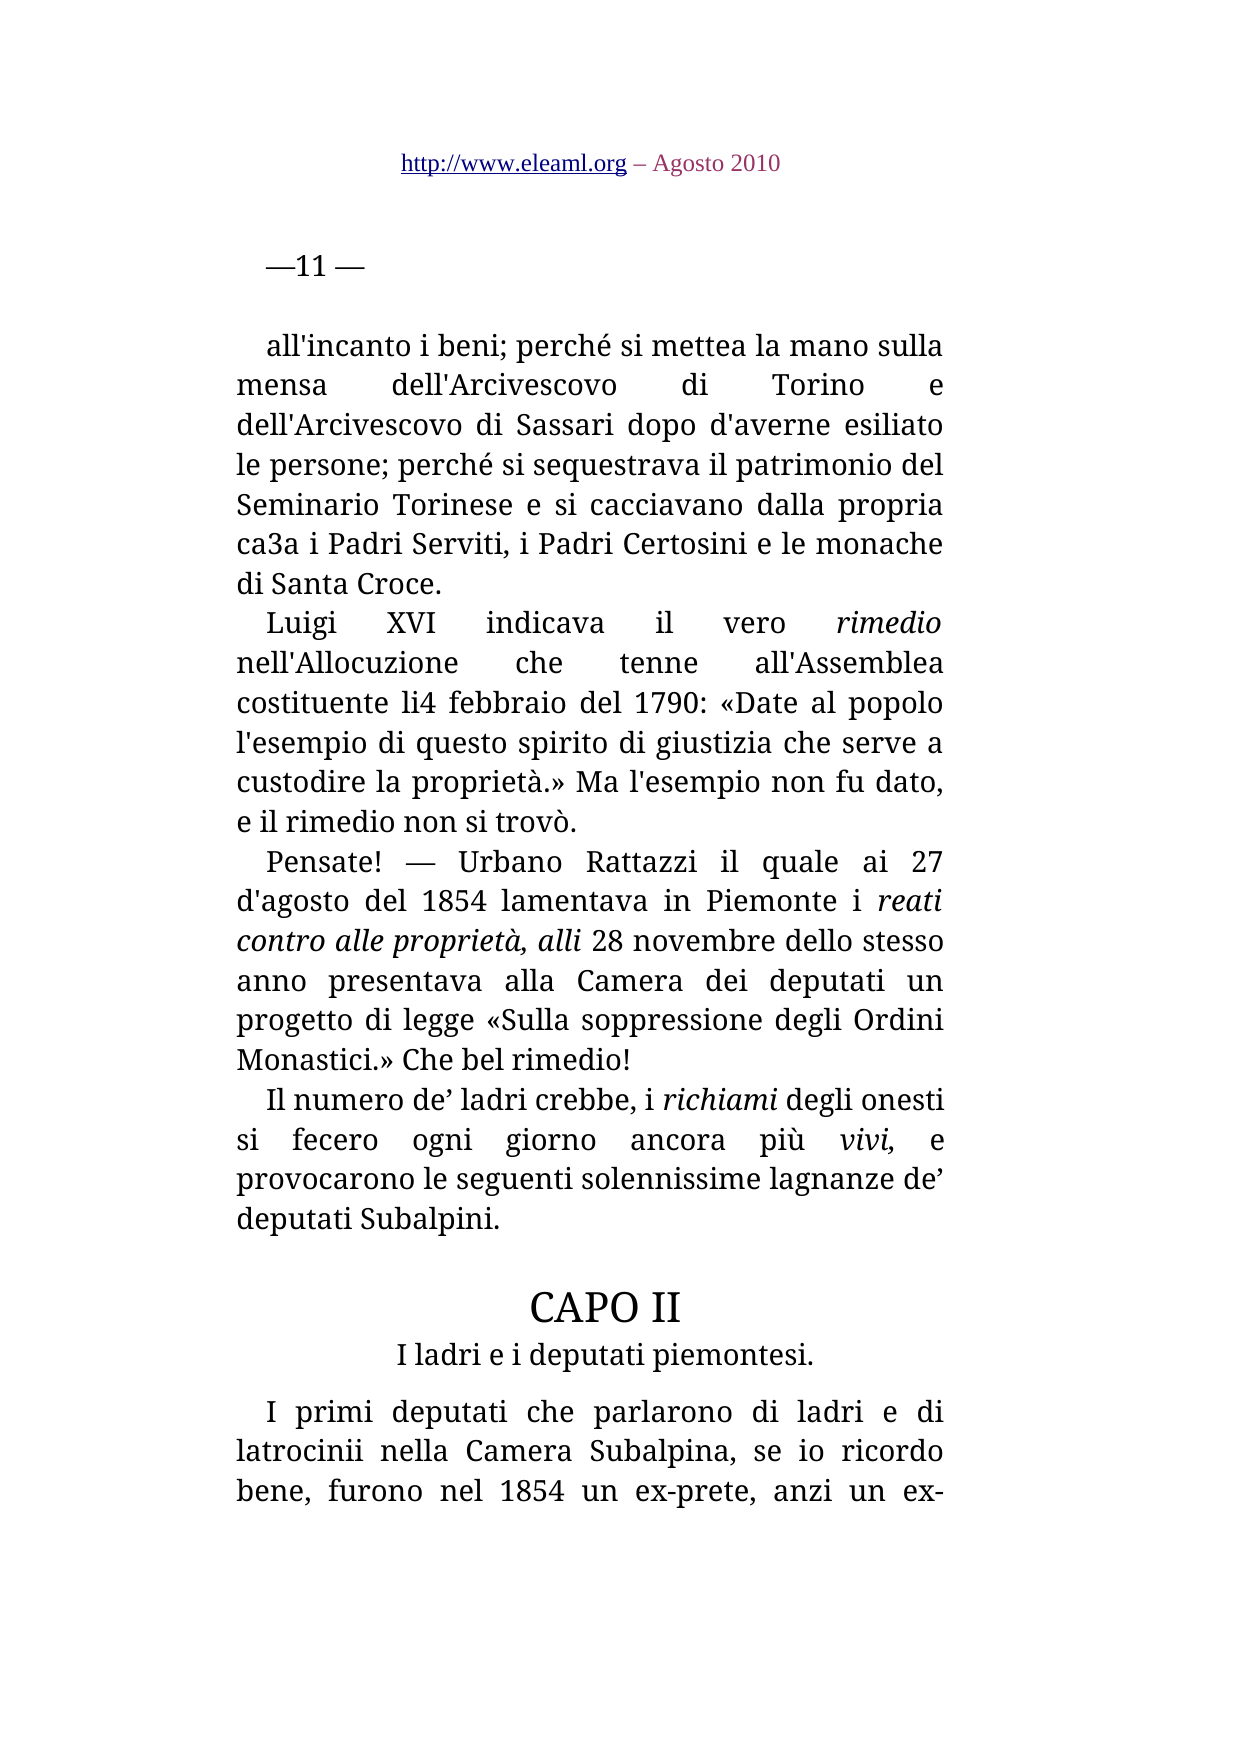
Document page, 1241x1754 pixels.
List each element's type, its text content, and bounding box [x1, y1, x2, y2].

text Pensate! — Urbano Rattazzi il quale ai 27 d'agosto del 1854 lamentava in Piemonte i reati contro alle proprietà, alli 28 novembre dello stesso anno presentava alla Camera dei deputati un progetto di legge «Sulla soppressione degli Ordini Monastici.» Che bel rimedio! [236, 841, 945, 1079]
text I ladri e i deputati piemontesi. [236, 1334, 945, 1374]
text —11 — [236, 246, 945, 285]
text I primi deputati che parlarono di ladri e di latrocinii nella Camera Subalpina, se io ricordo bene, furono nel 1854 un ex-prete, anzi un ex- [236, 1391, 945, 1510]
text CAPO II [236, 1277, 945, 1334]
text Il numero de’ ladri crebbe, i richiami degli onesti si fecero ogni giorno ancora più vivi, e provocarono le seguenti solennissime lagnanze de’ deputati Subalpini. [236, 1079, 945, 1238]
text Luigi XVI indicava il vero rimedio nell'Allocuzione che tenne all'Assemblea costituente li4 febbraio del 1790: «Date al popolo l'esempio di questo spirito di giustizia che serve a custodire la proprietà.» Ma l'esempio non fu dato, e il rimedio non si trovò. [236, 603, 945, 841]
text all'incanto i beni; perché si mettea la mano sulla mensa dell'Arcivescovo di Torino e dell'Arcivescovo di Sassari dopo d'averne esiliato le persone; perché si sequestrava il patrimonio del Seminario Torinese e si cacciavano dalla propria ca3a i Padri Serviti, i Padri Certosini e le monache di Santa Croce. [236, 325, 945, 603]
